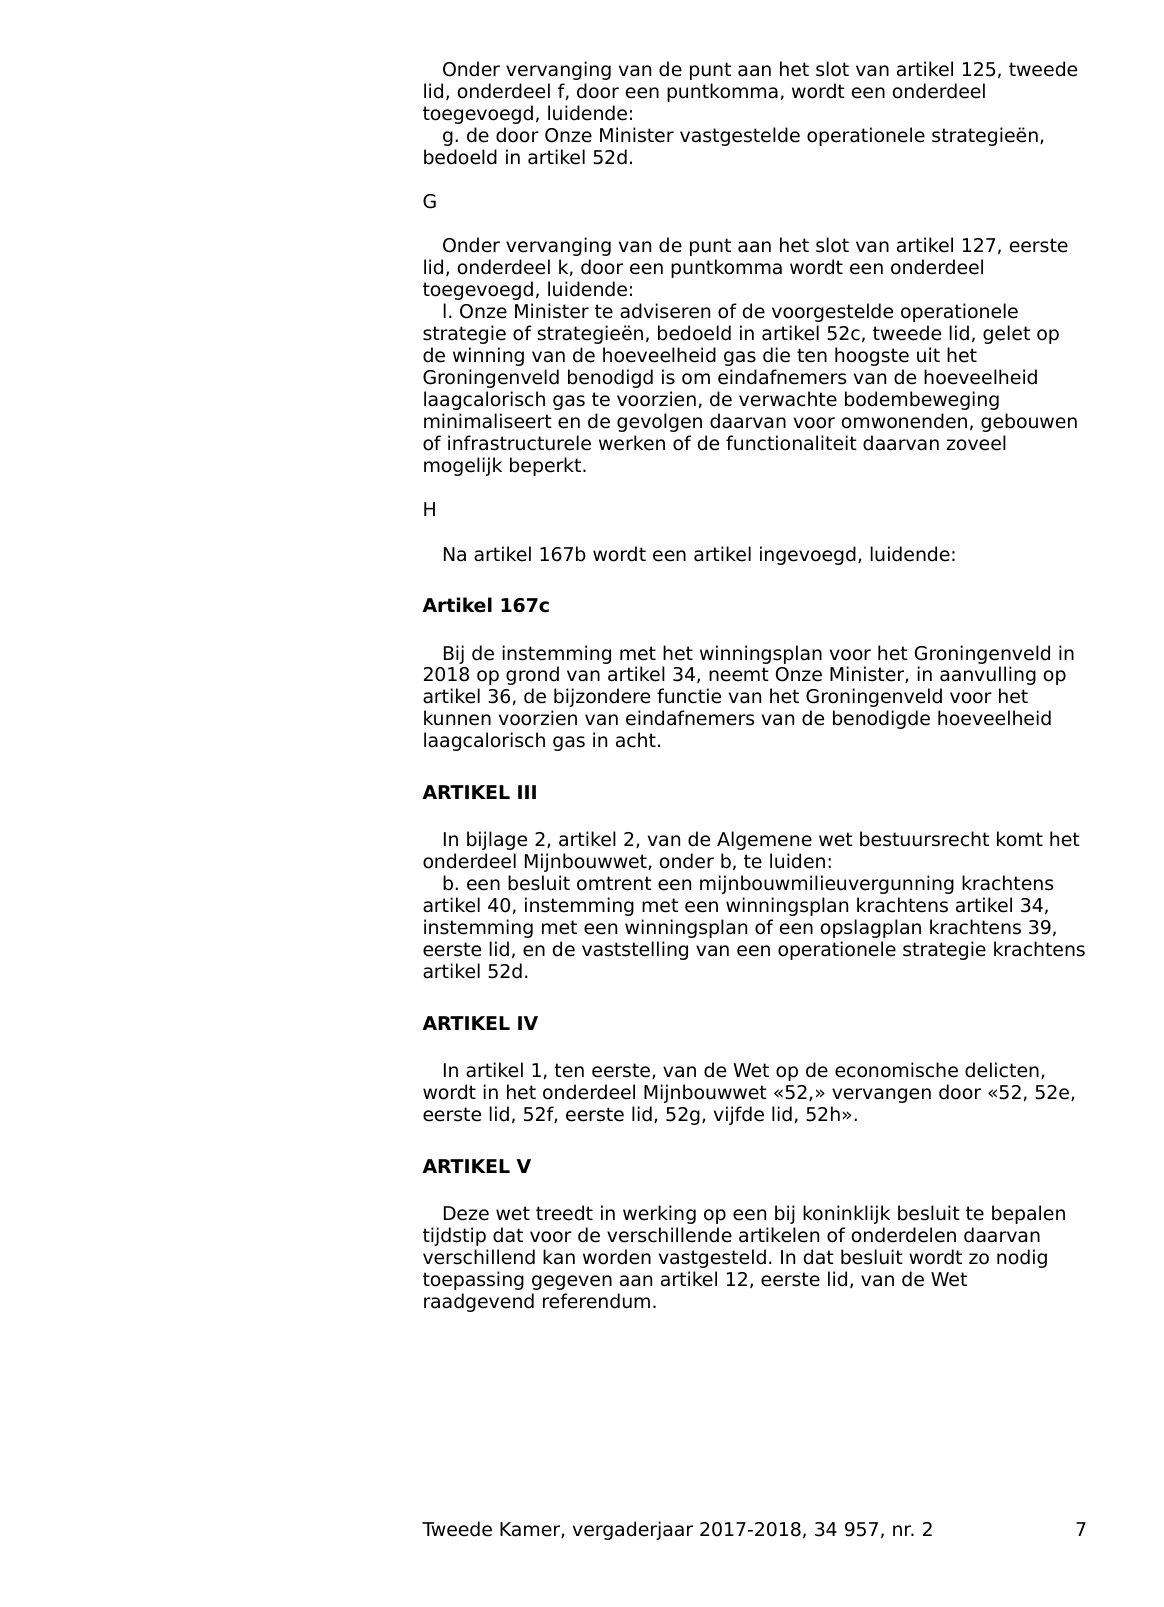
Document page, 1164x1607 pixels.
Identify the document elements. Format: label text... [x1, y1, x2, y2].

text In artikel 1, ten eerste, van de Wet op de economische delicten, wordt in het onderdeel Mijnbouwwet «52,» vervangen door «52, 52e, eerste lid, 52f, eerste lid, 52g, vijfde lid, 52h». [422, 1060, 1087, 1126]
text Na artikel 167b wordt een artikel ingevoegd, luidende: [422, 543, 1087, 565]
text g. de door Onze Minister vastgestelde operationele strategieën, bedoeld in artikel 52d. [422, 125, 1087, 169]
subtitle ARTIKEL V [422, 1156, 1087, 1178]
subtitle ARTIKEL IV [422, 1013, 1087, 1035]
text Onder vervanging van de punt aan het slot van artikel 127, eerste lid, onderdeel k, door een puntkomma wordt een onderdeel toegevoegd, luidende: [422, 235, 1087, 301]
text Bij de instemming met het winningsplan voor het Groningenveld in 2018 op grond van artikel 34, neemt Onze Minister, in aanvulling op artikel 36, de bijzondere functie van het Groningenveld voor het kunnen voorzien van eindafnemers van de benodigde hoeveelheid laagcalorisch gas in acht. [422, 642, 1087, 752]
text In bijlage 2, artikel 2, van de Algemene wet bestuursrecht komt het onderdeel Mijnbouwwet, onder b, te luiden: [422, 829, 1087, 873]
text l. Onze Minister te adviseren of de voorgestelde operationele strategie of strategieën, bedoeld in artikel 52c, tweede lid, gelet op de winning van de hoeveelheid gas die ten hoogste uit het Groningenveld benodigd is om eindafnemers van de hoeveelheid laagcalorisch gas te voorzien, de verwachte bodembeweging minimaliseert en de gevolgen daarvan voor omwonenden, gebouwen of infrastructurele werken of de functionaliteit daarvan zoveel mogelijk beperkt. [422, 301, 1087, 477]
subtitle ARTIKEL III [422, 782, 1087, 804]
subtitle Artikel 167c [422, 595, 1087, 617]
text Deze wet treedt in werking op een bij koninklijk besluit te bepalen tijdstip dat voor de verschillende artikelen of onderdelen daarvan verschillend kan worden vastgesteld. In dat besluit wordt zo nodig toepassing gegeven aan artikel 12, eerste lid, van de Wet raadgevend referendum. [422, 1203, 1087, 1313]
text Onder vervanging van de punt aan het slot van artikel 125, tweede lid, onderdeel f, door een puntkomma, wordt een onderdeel toegevoegd, luidende: [422, 59, 1087, 125]
text b. een besluit omtrent een mijnbouwmilieuvergunning krachtens artikel 40, instemming met een winningsplan krachtens artikel 34, instemming met een winningsplan of een opslagplan krachtens 39, eerste lid, en de vaststelling van een operationele strategie krachtens artikel 52d. [422, 873, 1087, 983]
text G [422, 191, 1087, 213]
text H [422, 499, 1087, 521]
